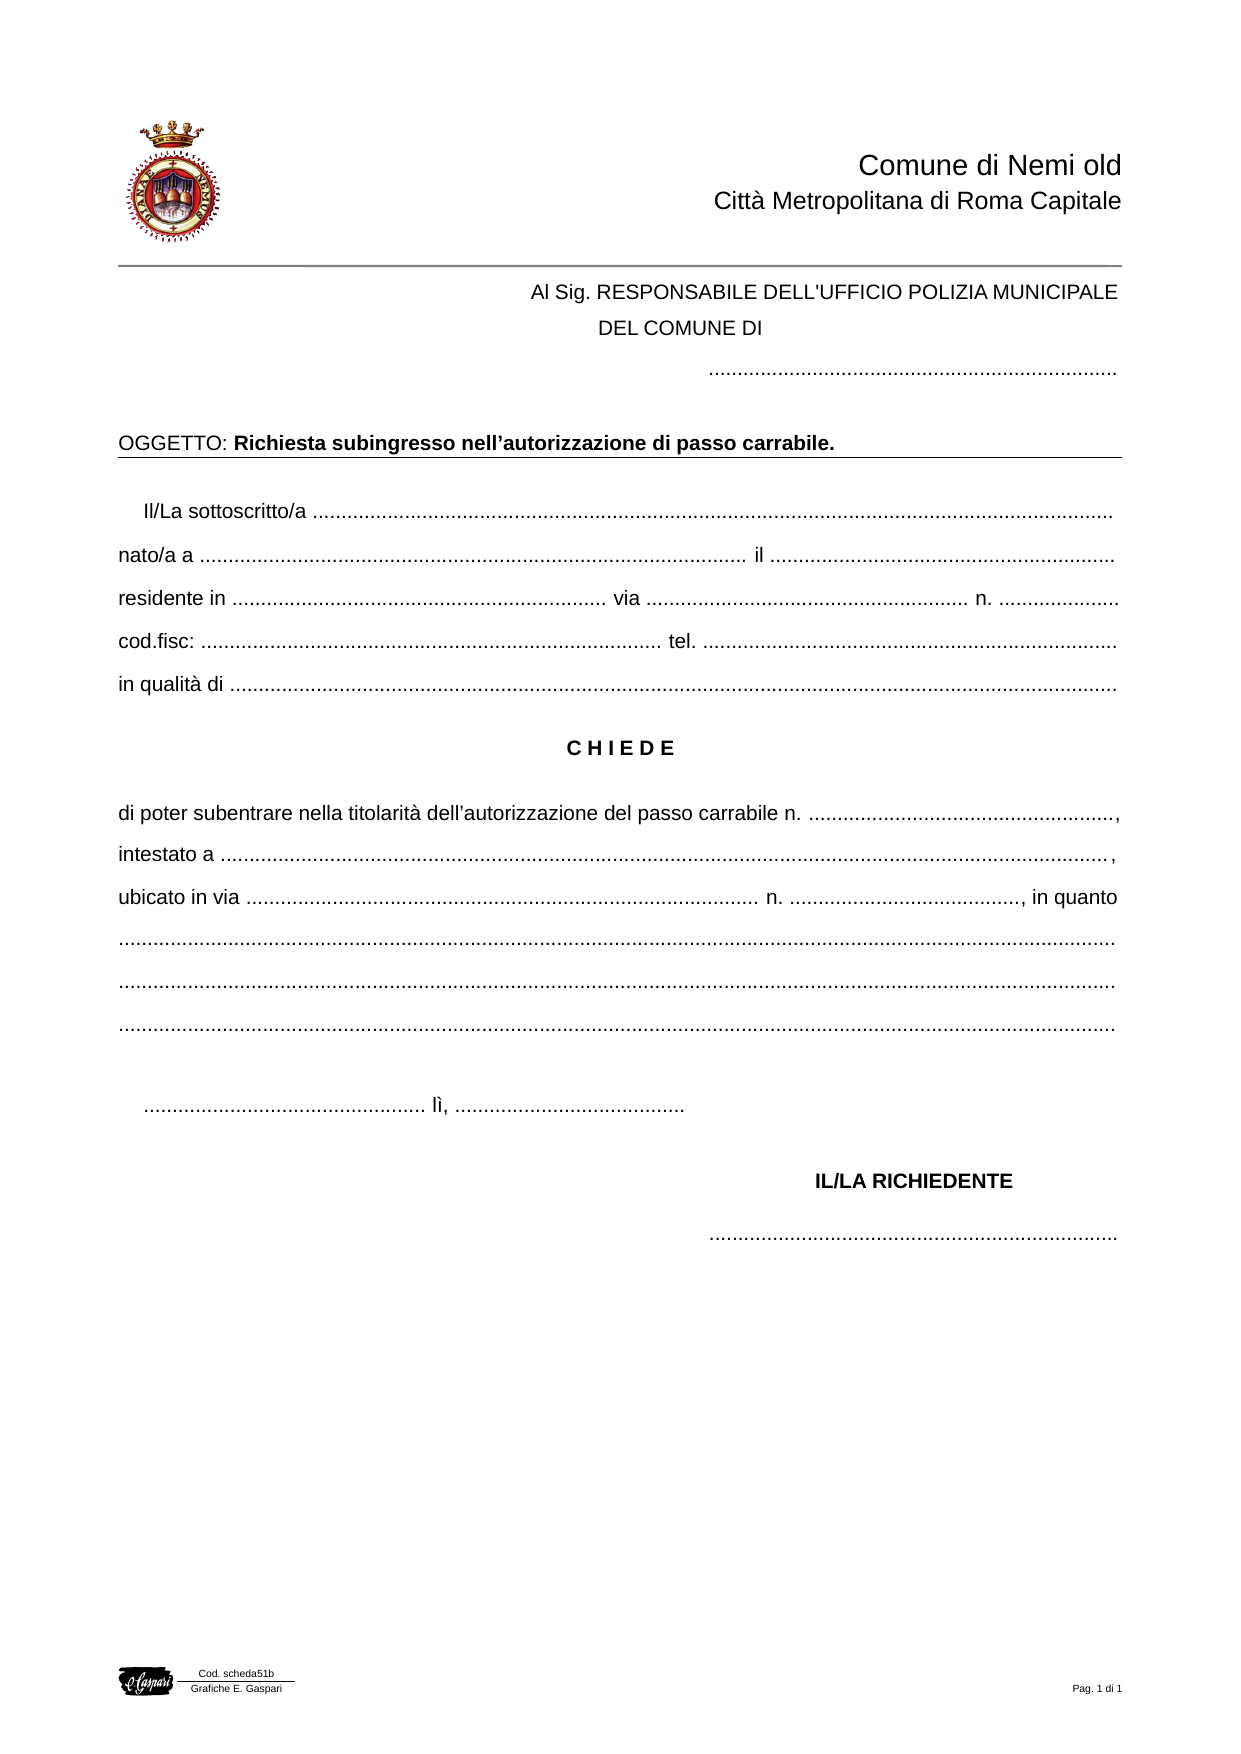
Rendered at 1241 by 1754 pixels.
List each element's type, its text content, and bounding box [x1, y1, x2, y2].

text residente in ................................................................. via ........................................................ n. ..................... [118, 582, 1122, 611]
text nato/a a ............................................................................................... il ............................................................ [118, 539, 1122, 567]
picture [118, 1666, 174, 1696]
text OGGETTO: Richiesta subingresso nell’autorizzazione di passo carrabile. [118, 431, 1122, 457]
text Comune di Nemi old [224, 148, 1122, 181]
text ............................................................................................................................................................................. [118, 965, 1122, 994]
text Città Metropolitana di Roma Capitale [224, 186, 1122, 215]
text di poter subentrare nella titolarità dell’autorizzazione del passo carrabile n. ....................................................., intestato a .........................................................................................................................................................., [118, 797, 1122, 867]
picture [122, 117, 224, 248]
text C H I E D E [118, 736, 1122, 760]
text ................................................. lì, ........................................ [143, 1089, 1122, 1117]
text Il/La sottoscritto/a ........................................................................................................................................... [118, 496, 1122, 524]
text ubicato in via ......................................................................................... n. ........................................, in quanto ............................................................................................................................................................................. [118, 881, 1122, 951]
text IL/LA RICHIEDENTE [706, 1169, 1122, 1193]
text ............................................................................................................................................................................. [118, 1008, 1122, 1037]
text Al Sig. RESPONSABILE DELL'UFFICIO POLIZIA MUNICIPALE [531, 280, 1122, 304]
text in qualità di .......................................................................................................................................................... [118, 668, 1122, 697]
text ....................................................................... [706, 1217, 1122, 1246]
text DEL COMUNE DI [598, 316, 1122, 340]
text ....................................................................... [708, 352, 1122, 381]
text cod.fisc: ................................................................................ tel. ........................................................................ [118, 625, 1122, 654]
